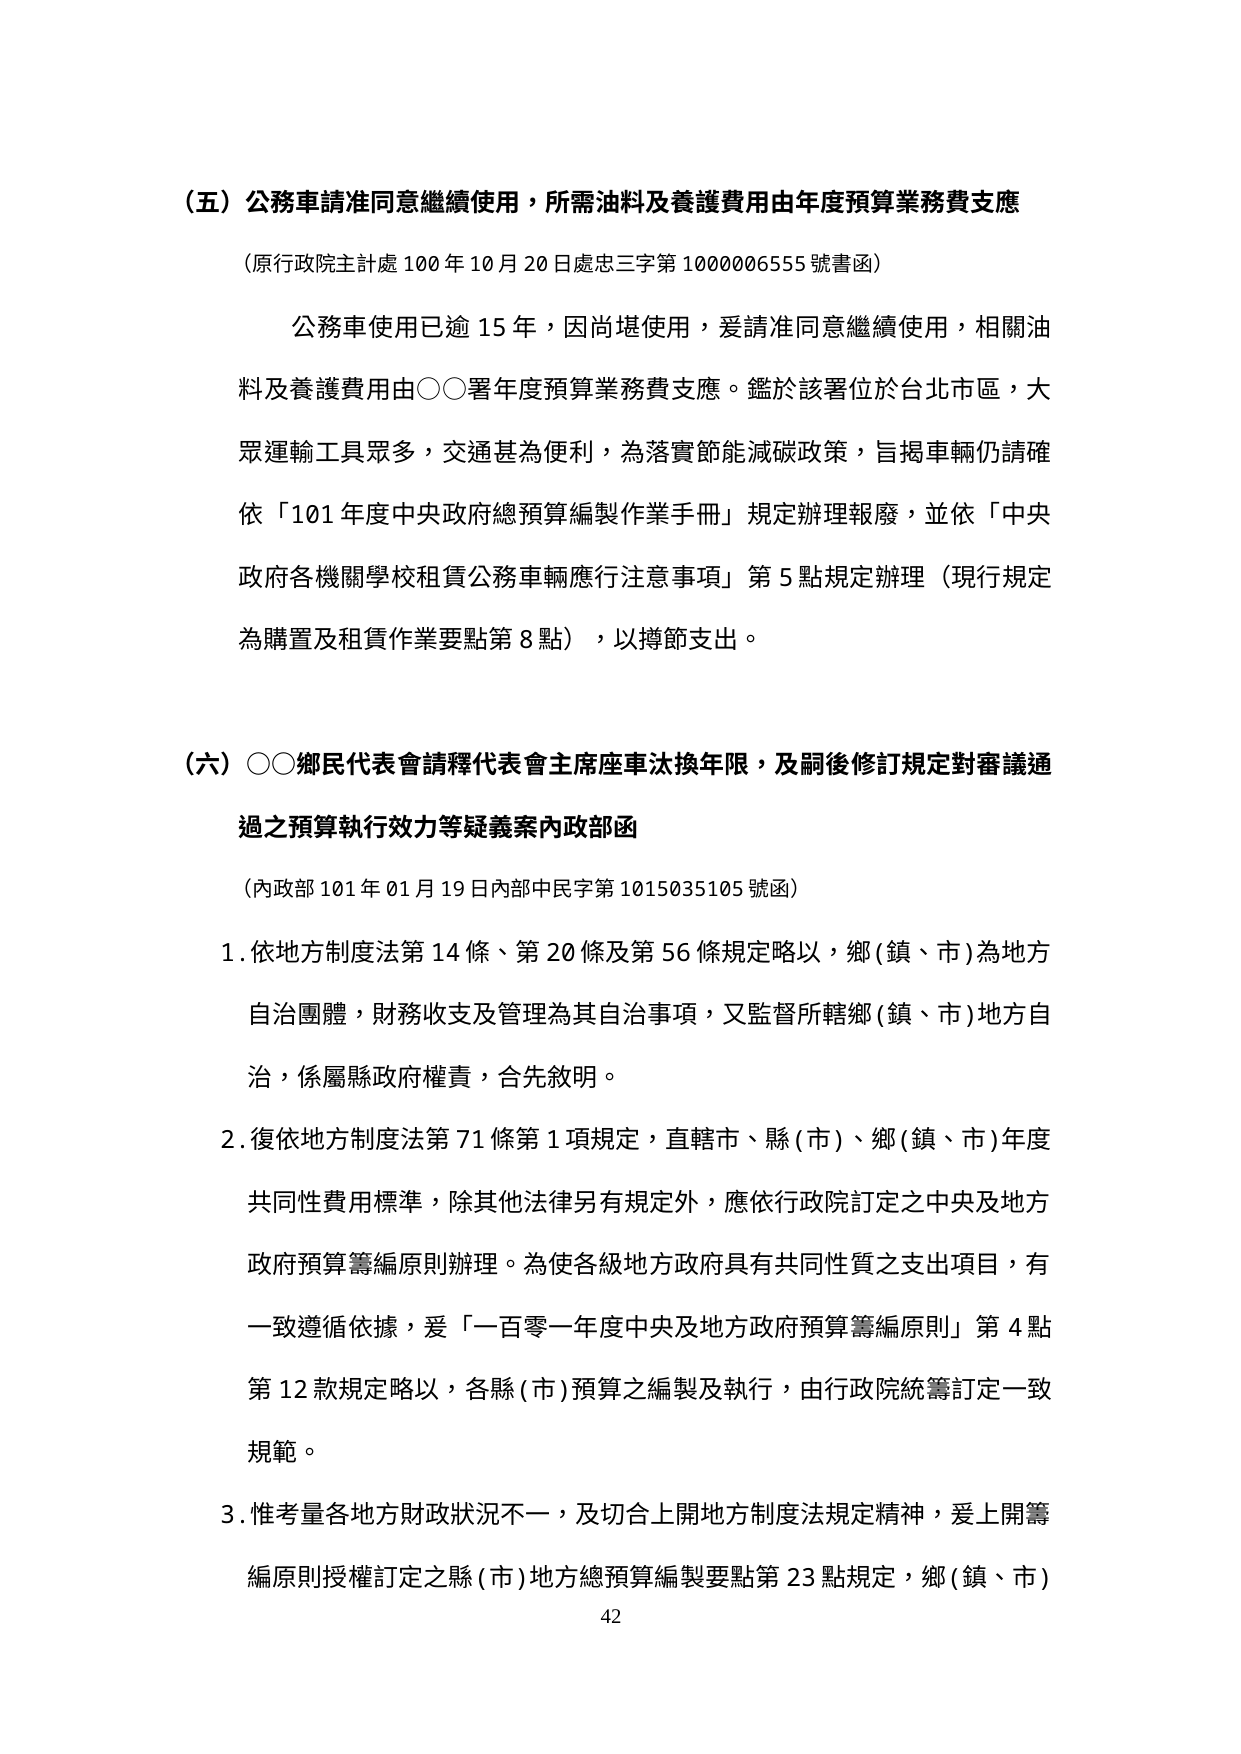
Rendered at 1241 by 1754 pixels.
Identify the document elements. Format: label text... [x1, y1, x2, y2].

text （原行政院主計處100年10月20日處忠三字第1000006555號書函） [231, 221, 1053, 284]
text （五）公務車請准同意繼續使用，所需油料及養護費用由年度預算業務費支應 [170, 159, 1053, 221]
text 公務車使用已逾15年，因尚堪使用，爰請准同意繼續使用，相關油料及養護費用由○○署年度預算業務費支應。鑑於該署位於台北市區，大眾運輸工具眾多，交通甚為便利，為落實節能減碳政策，旨揭車輛仍請確依「101年度中央政府總預算編製作業手冊」規定辦理報廢，並依「中央政府各機關學校租賃公務車輛應行注意事項」第5點規定辦理（現行規定為購置及租賃作業要點第8點），以撙節支出。 [239, 284, 1053, 659]
text （六）○○鄉民代表會請釋代表會主席座車汰換年限，及嗣後修訂規定對審議通過之預算執行效力等疑義案內政部函 [170, 721, 1053, 846]
text 1.依地方制度法第14條、第20條及第56條規定略以，鄉(鎮、市)為地方自治團體，財務收支及管理為其自治事項，又監督所轄鄉(鎮、市)地方自治，係屬縣政府權責，合先敘明。 [220, 909, 1053, 1096]
text （內政部101年01月19日內部中民字第1015035105號函） [231, 846, 1053, 909]
text 2.復依地方制度法第71條第1項規定，直轄市、縣(市)、鄉(鎮、市)年度共同性費用標準，除其他法律另有規定外，應依行政院訂定之中央及地方政府預算籌編原則辦理。為使各級地方政府具有共同性質之支出項目，有一致遵循依據，爰「一百零一年度中央及地方政府預算籌編原則」第4點第12款規定略以，各縣(市)預算之編製及執行，由行政院統籌訂定一致規範。 [220, 1096, 1053, 1471]
text 3.惟考量各地方財政狀況不一，及切合上開地方制度法規定精神，爰上開籌編原則授權訂定之縣(市)地方總預算編製要點第23點規定，鄉(鎮、市) [220, 1471, 1053, 1596]
